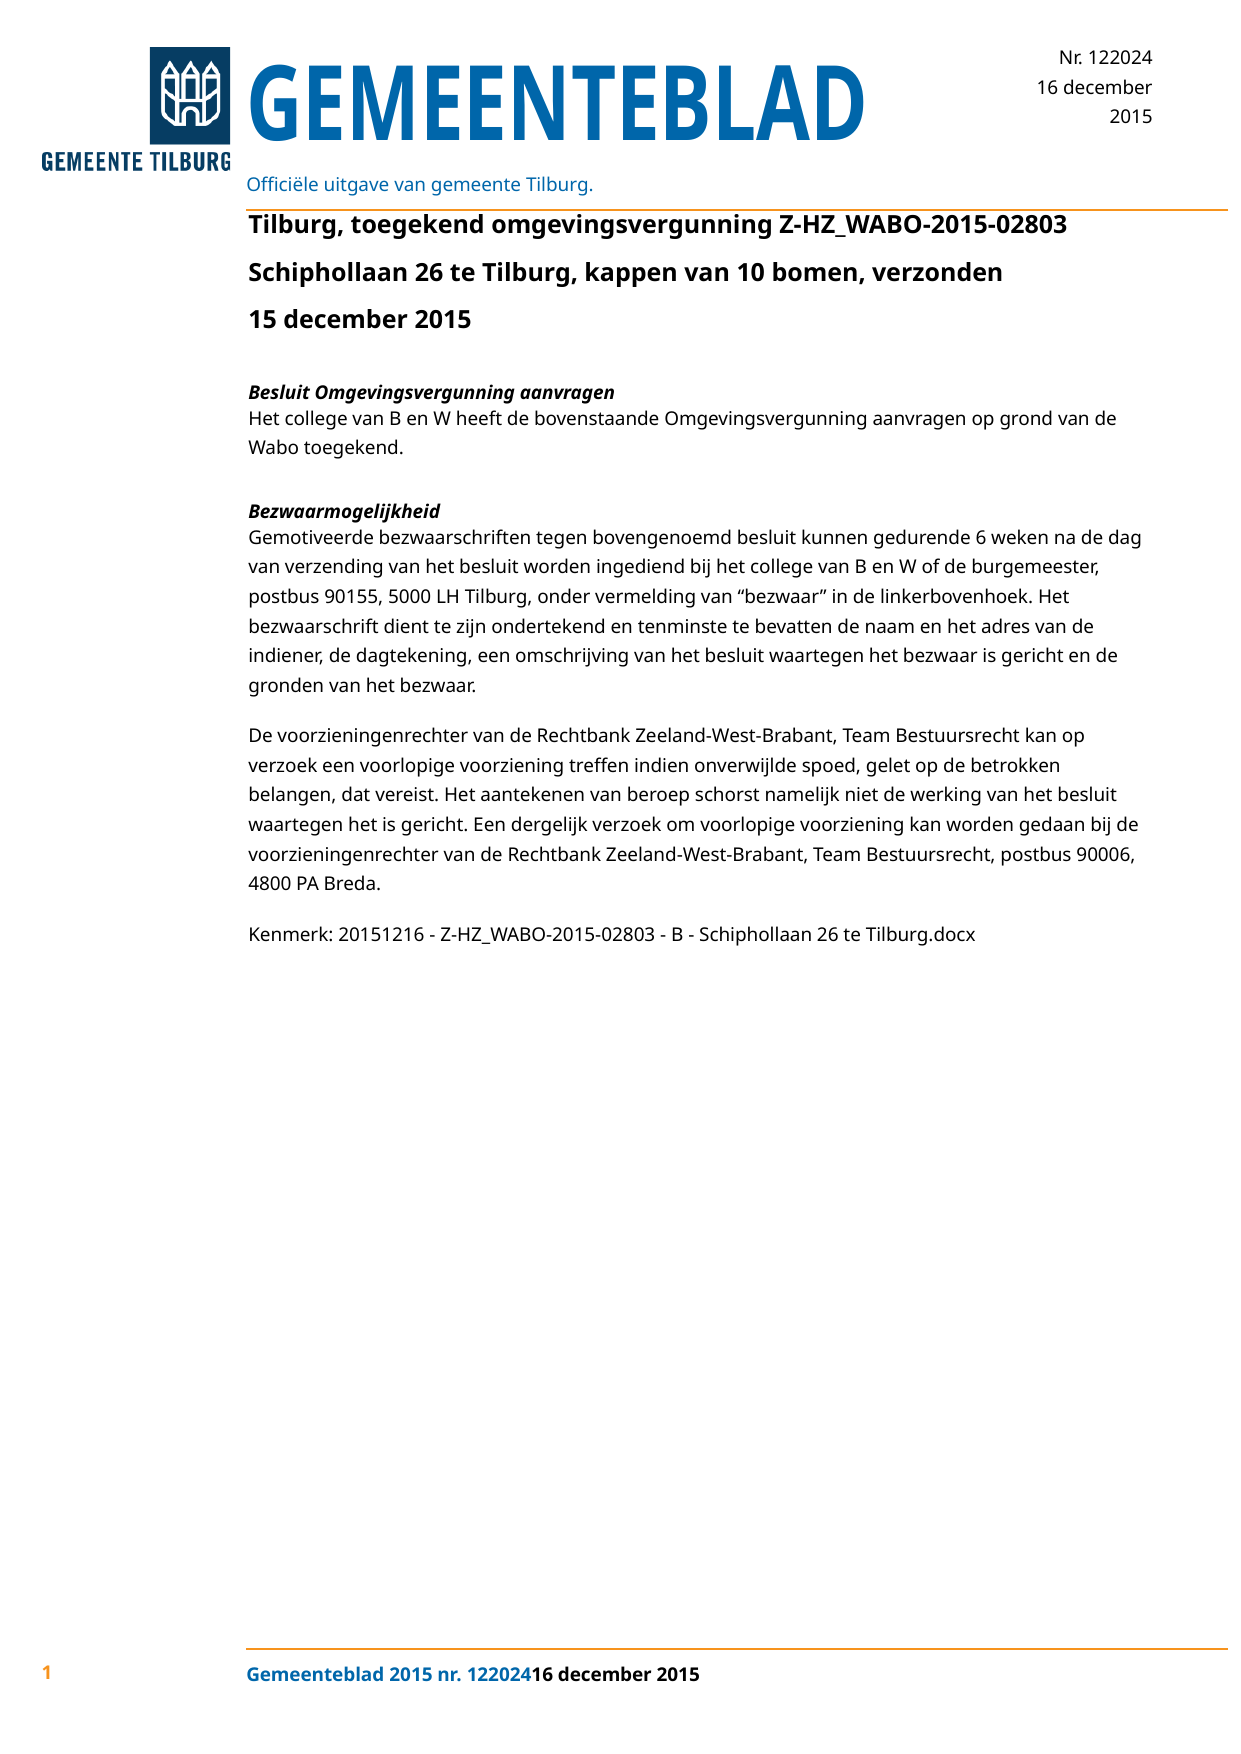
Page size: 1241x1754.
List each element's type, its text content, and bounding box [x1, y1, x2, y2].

text Gemotiveerde bezwaarschriften tegen bovengenoemd besluit kunnen gedurende 6 weken na de dag van verzending van het besluit worden ingediend bij het college van B en W of de burgemeester, postbus 90155, 5000 LH Tilburg, onder vermelding van “bezwaar” in de linkerbovenhoek. Het bezwaarschrift dient te zijn ondertekend en tenminste te bevatten de naam en het adres van de indiener, de dagtekening, een omschrijving van het besluit waartegen het bezwaar is gericht en de gronden van het bezwaar. [248, 524, 1152, 698]
text Bezwaarmogelijkheid [248, 498, 1152, 524]
text Besluit Omgevingsvergunning aanvragen [248, 379, 1152, 405]
picture [41, 47, 231, 172]
text De voorzieningenrechter van de Rechtbank Zeeland-West-Brabant, Team Bestuursrecht kan op verzoek een voorlopige voorziening treffen indien onverwijlde spoed, gelet op de betrokken belangen, dat vereist. Het aantekenen van beroep schorst namelijk niet de werking van het besluit waartegen het is gericht. Een dergelijk verzoek om voorlopige voorziening kan worden gedaan bij de voorzieningenrechter van de Rechtbank Zeeland-West-Brabant, Team Bestuursrecht, postbus 90006, 4800 PA Breda. [248, 722, 1152, 896]
text Kenmerk: 20151216 - Z-HZ_WABO-2015-02803 - B - Schiphollaan 26 te Tilburg.docx [248, 921, 1152, 946]
text Het college van B en W heeft de bovenstaande Omgevingsvergunning aanvragen op grond van de Wabo toegekend. [248, 405, 1152, 460]
text Tilburg, toegekend omgevingsvergunning Z-HZ_WABO-2015-02803 Schiphollaan 26 te Tilburg, kappen van 10 bomen, verzonden 15 december 2015 [248, 211, 1152, 336]
